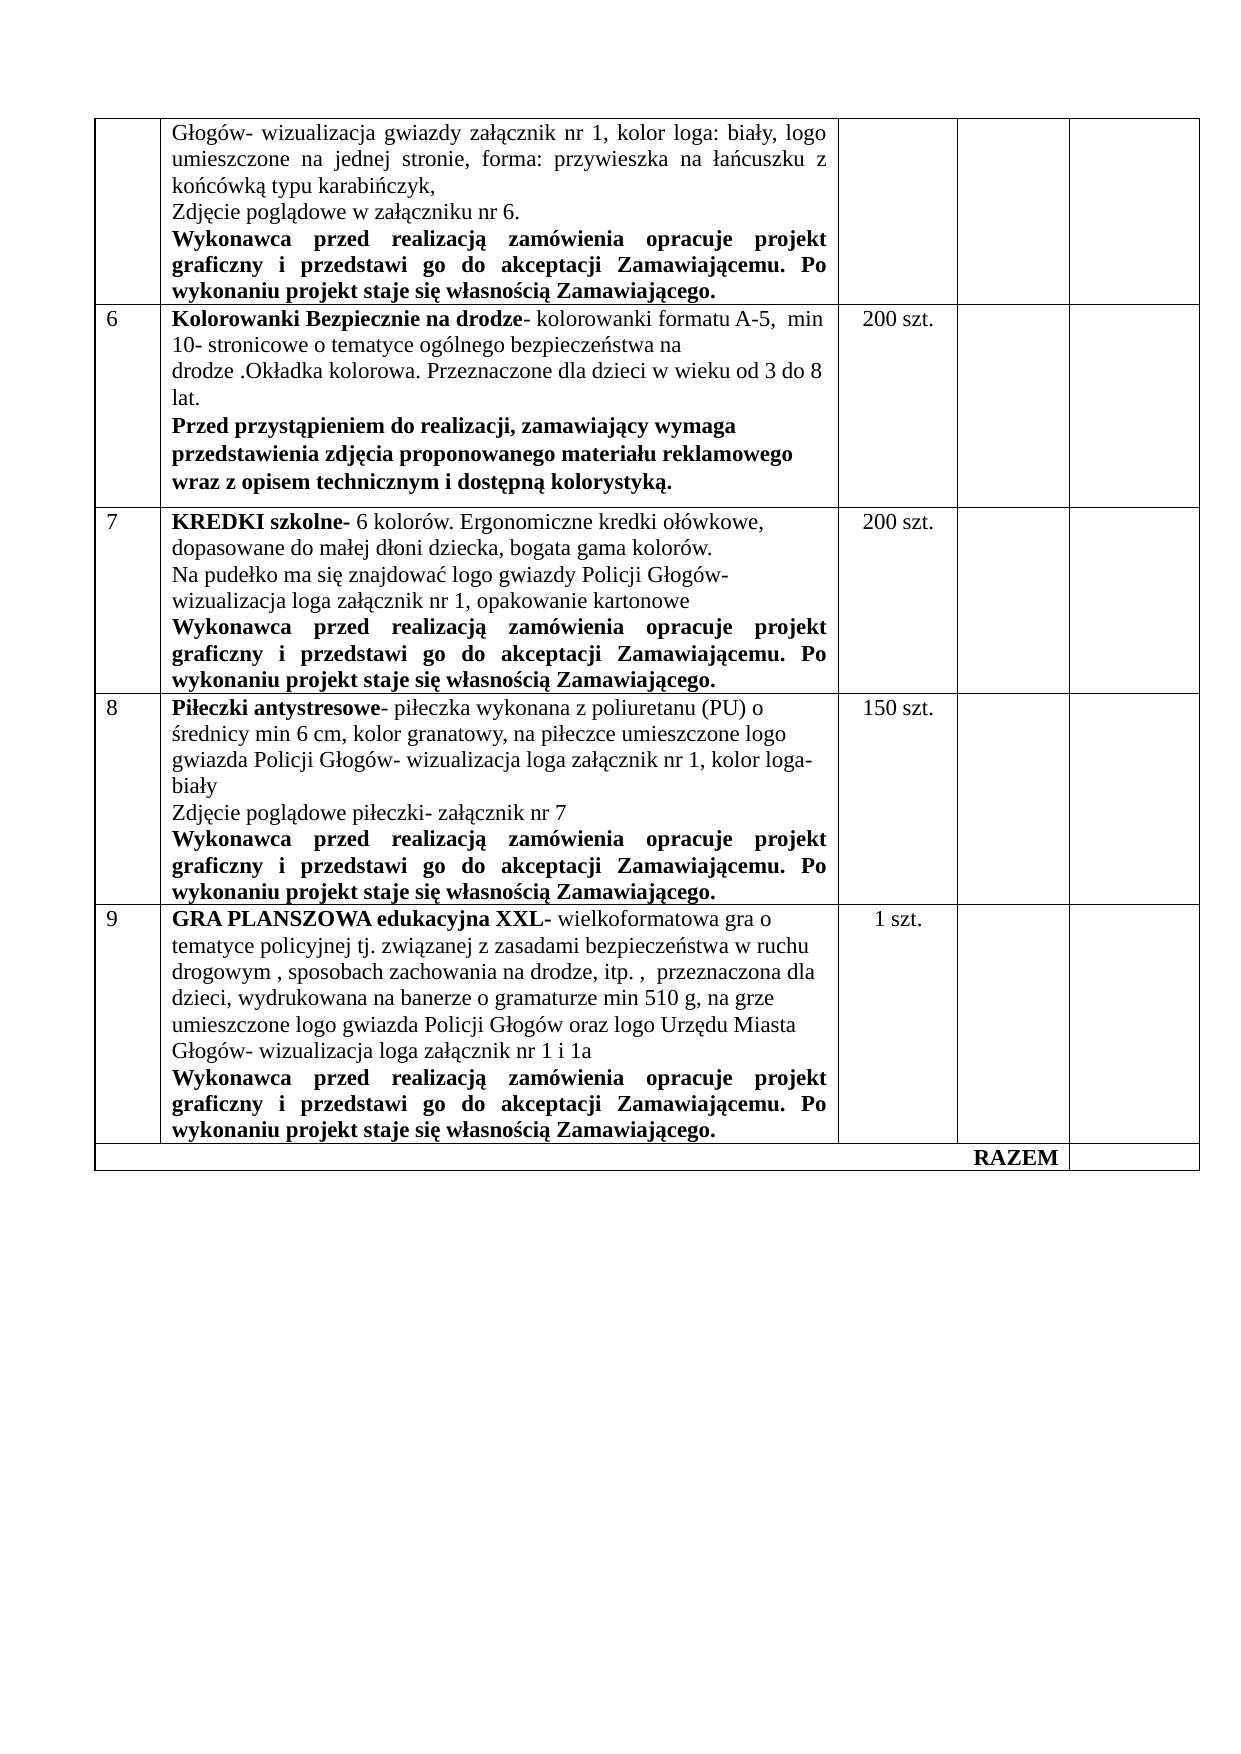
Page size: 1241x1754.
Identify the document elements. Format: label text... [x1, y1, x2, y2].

table_cell 1 szt. [839, 905, 957, 1143]
table_cell 150 szt. [839, 694, 957, 904]
table_cell [958, 694, 1069, 904]
table_cell 6 [96, 305, 160, 507]
table_cell 9 [96, 905, 160, 1143]
table_cell [958, 305, 1069, 507]
table_cell GRA PLANSZOWA edukacyjna XXL- wielkoformatowa gra o tematyce policyjnej tj. związanej z zasadami bezpieczeństwa w ruchu drogowym , sposobach zachowania na drodze, itp. , przeznaczona dla dzieci, wydrukowana na banerze o gramaturze min 510 g, na grze umieszczone logo gwiazda Policji Głogów oraz logo Urzędu Miasta Głogów- wizualizacja loga załącznik nr 1 i 1a Wykonawca przed realizacją zamówienia opracuje projekt graficzny i przedstawi go do akceptacji Zamawiającemu. Po wykonaniu projekt staje się własnością Zamawiającego. [161, 905, 838, 1143]
table_cell [958, 905, 1069, 1143]
table_cell [96, 119, 160, 304]
table_cell 200 szt. [839, 508, 957, 692]
table_cell Głogów- wizualizacja gwiazdy załącznik nr 1, kolor loga: biały, logo umieszczone na jednej stronie, forma: przywieszka na łańcuszku z końcówką typu karabińczyk, Zdjęcie poglądowe w załączniku nr 6. Wykonawca przed realizacją zamówienia opracuje projekt graficzny i przedstawi go do akceptacji Zamawiającemu. Po wykonaniu projekt staje się własnością Zamawiającego. [161, 119, 838, 304]
table_cell Piłeczki antystresowe- piłeczka wykonana z poliuretanu (PU) o średnicy min 6 cm, kolor granatowy, na piłeczce umieszczone logo gwiazda Policji Głogów- wizualizacja loga załącznik nr 1, kolor loga-biały Zdjęcie poglądowe piłeczki- załącznik nr 7 Wykonawca przed realizacją zamówienia opracuje projekt graficzny i przedstawi go do akceptacji Zamawiającemu. Po wykonaniu projekt staje się własnością Zamawiającego. [161, 694, 838, 904]
table_cell [1070, 694, 1199, 904]
table_cell 200 szt. [839, 305, 957, 507]
table_cell [1070, 508, 1199, 692]
table_cell [1070, 119, 1199, 304]
table_cell Kolorowanki Bezpiecznie na drodze- kolorowanki formatu A-5, min 10- stronicowe o tematyce ogólnego bezpieczeństwa na drodze .Okładka kolorowa. Przeznaczone dla dzieci w wieku od 3 do 8 lat. Przed przystąpieniem do realizacji, zamawiający wymaga przedstawienia zdjęcia proponowanego materiału reklamowego wraz z opisem technicznym i dostępną kolorystyką. [161, 305, 838, 507]
table_cell 8 [96, 694, 160, 904]
table_cell 7 [96, 508, 160, 692]
table_cell [839, 119, 957, 304]
table_cell RAZEM [96, 1144, 1069, 1170]
table_cell [1070, 305, 1199, 507]
table_cell KREDKI szkolne- 6 kolorów. Ergonomiczne kredki ołówkowe, dopasowane do małej dłoni dziecka, bogata gama kolorów. Na pudełko ma się znajdować logo gwiazdy Policji Głogów- wizualizacja loga załącznik nr 1, opakowanie kartonowe Wykonawca przed realizacją zamówienia opracuje projekt graficzny i przedstawi go do akceptacji Zamawiającemu. Po wykonaniu projekt staje się własnością Zamawiającego. [161, 508, 838, 692]
table_cell [1070, 905, 1199, 1143]
table_cell [958, 119, 1069, 304]
table_cell [1070, 1144, 1199, 1170]
table_cell [958, 508, 1069, 692]
